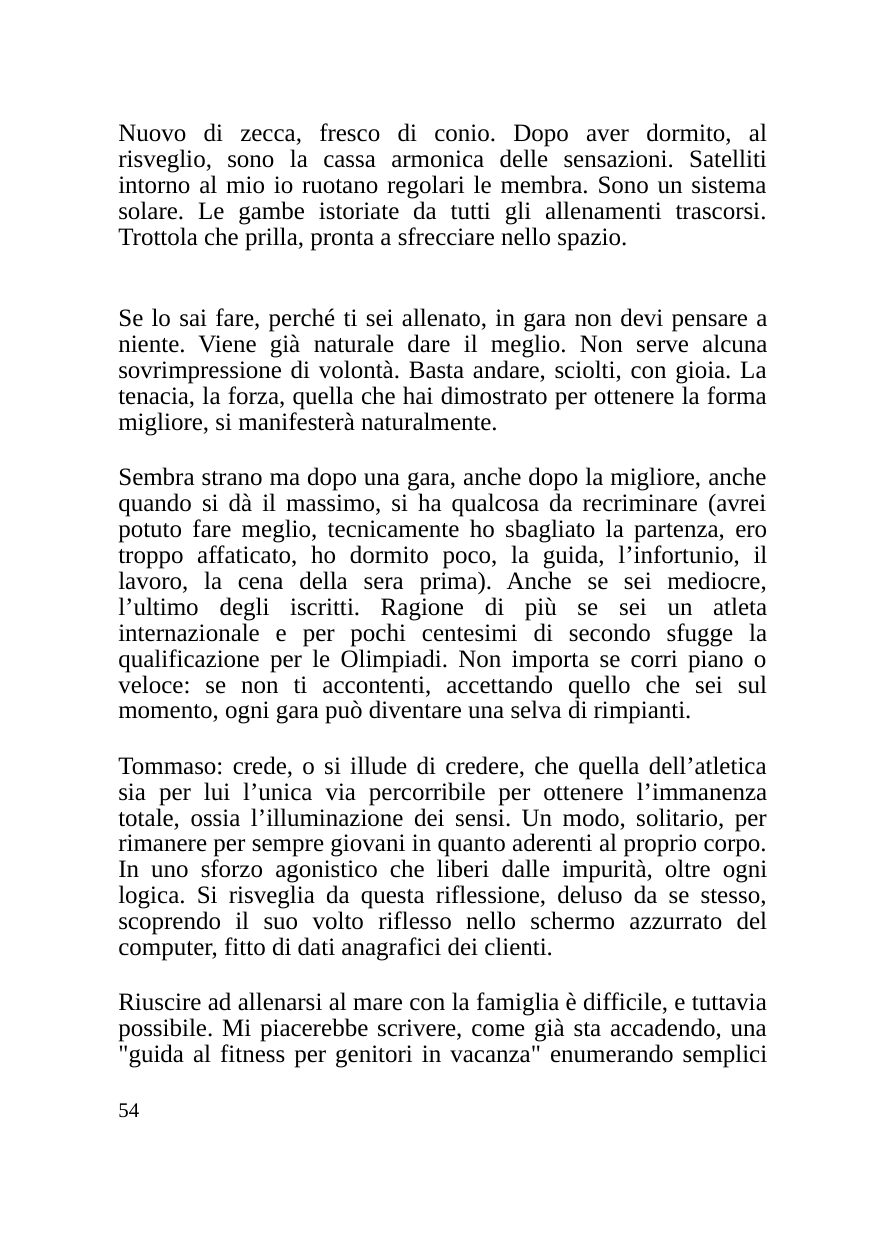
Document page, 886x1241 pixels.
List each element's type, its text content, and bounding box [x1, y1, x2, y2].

text Se lo sai fare, perché ti sei allenato, in gara non devi pensare a niente. Viene già naturale dare il meglio. Non serve alcuna sovrimpressione di volontà. Basta andare, sciolti, con gioia. La tenacia, la forza, quella che hai dimostrato per ottenere la forma migliore, si manifesterà naturalmente. [118, 303, 768, 436]
text Tommaso: crede, o si illude di credere, che quella dell’atletica sia per lui l’unica via percorribile per ottenere l’immanenza totale, ossia l’illuminazione dei sensi. Un modo, solitario, per rimanere per sempre giovani in quanto aderenti al proprio corpo. In uno sforzo agonistico che liberi dalle impurità, oltre ogni logica. Si risveglia da questa riflessione, deluso da se stesso, scoprendo il suo volto riflesso nello schermo azzurrato del computer, fitto di dati anagrafici dei clienti. [118, 751, 768, 961]
text Riuscire ad allenarsi al mare con la famiglia è difficile, e tuttavia possibile. Mi piacerebbe scrivere, come già sta accadendo, una "guida al fitness per genitori in vacanza" enumerando semplici [118, 987, 768, 1068]
text Nuovo di zecca, fresco di conio. Dopo aver dormito, al risveglio, sono la cassa armonica delle sensazioni. Satelliti intorno al mio io ruotano regolari le membra. Sono un sistema solare. Le gambe istoriate da tutti gli allenamenti trascorsi. Trottola che prilla, pronta a sfrecciare nello spazio. [118, 118, 768, 251]
text Sembra strano ma dopo una gara, anche dopo la migliore, anche quando si dà il massimo, si ha qualcosa da recriminare (avrei potuto fare meglio, tecnicamente ho sbagliato la partenza, ero troppo affaticato, ho dormito poco, la guida, l’infortunio, il lavoro, la cena della sera prima). Anche se sei mediocre, l’ultimo degli iscritti. Ragione di più se sei un atleta internazionale e per pochi centesimi di secondo sfugge la qualificazione per le Olimpiadi. Non importa se corri piano o veloce: se non ti accontenti, accettando quello che sei sul momento, ogni gara può diventare una selva di rimpianti. [118, 462, 768, 724]
